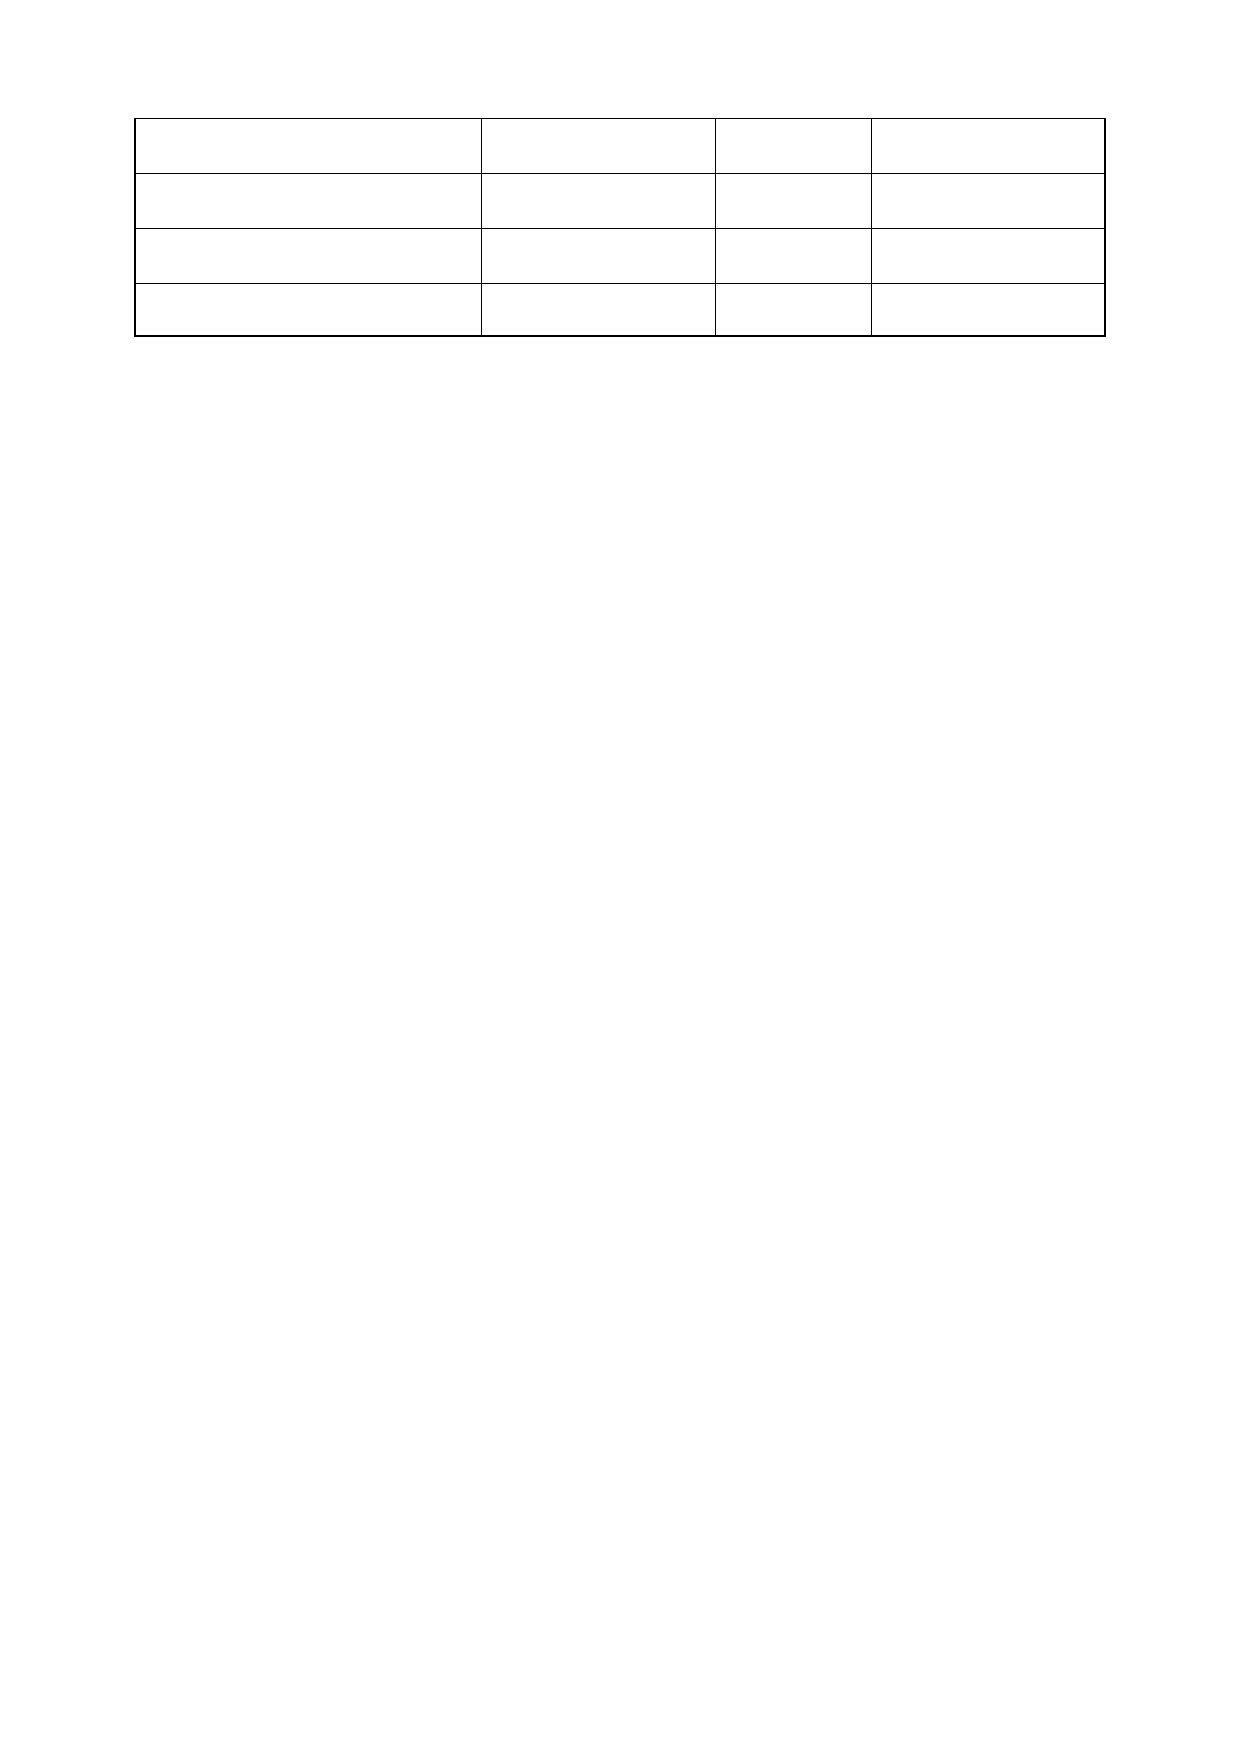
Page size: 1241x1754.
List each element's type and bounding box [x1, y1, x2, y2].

table_cell [482, 119, 715, 173]
table_cell [872, 229, 1104, 282]
table_cell [716, 229, 871, 282]
table_cell [716, 174, 871, 228]
table_cell [136, 229, 481, 282]
table_cell [136, 119, 481, 173]
table_cell [482, 284, 715, 335]
table_cell [136, 284, 481, 335]
table_cell [716, 119, 871, 173]
table_cell [136, 174, 481, 228]
table_cell [716, 284, 871, 335]
table_cell [872, 119, 1104, 173]
table_cell [872, 284, 1104, 335]
table_cell [872, 174, 1104, 228]
table_cell [482, 229, 715, 282]
table_cell [482, 174, 715, 228]
